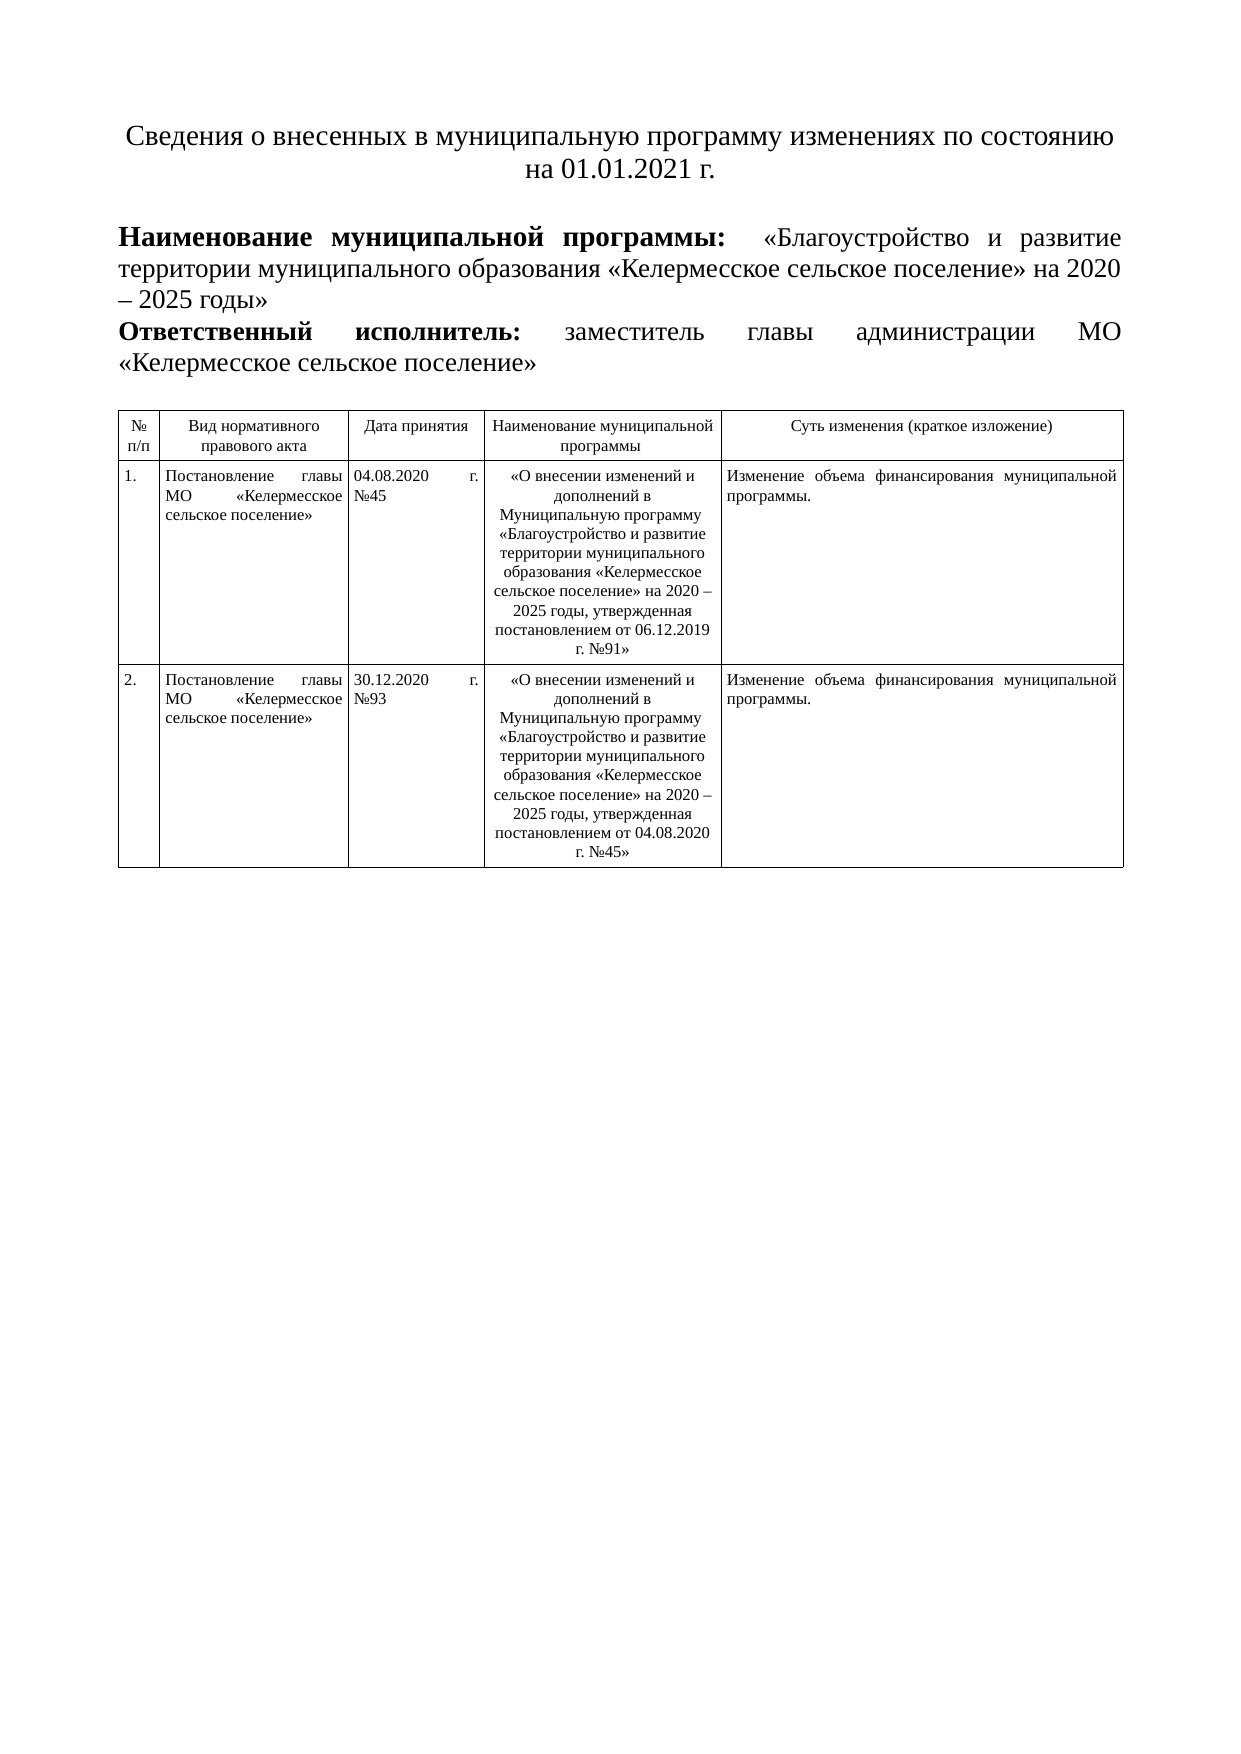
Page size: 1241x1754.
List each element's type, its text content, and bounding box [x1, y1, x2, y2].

text Наименование муниципальной программы: «Благоустройство и развитие территории муниципального образования «Келермесское сельское поселение» на 2020 – 2025 годы» [118, 219, 1122, 314]
table_cell Постановление главы МО «Келермесское сельское поселение» [160, 665, 348, 867]
text Сведения о внесенных в муниципальную программу изменениях по состоянию на 01.01.2021 г. [118, 118, 1122, 185]
text Ответственный исполнитель: заместитель главы администрации МО «Келермесское сельское поселение» [118, 314, 1122, 377]
table_cell «О внесении изменений и дополнений в Муниципальную программу «Благоустройство и развитие территории муниципального образования «Келермесское сельское поселение» на 2020 – 2025 годы, утвержденная постановлением от 04.08.2020 г. №45» [485, 665, 721, 867]
table_cell 1. [119, 461, 159, 663]
table_header Вид нормативного правового акта [160, 411, 348, 460]
table_header Суть изменения (краткое изложение) [722, 411, 1123, 460]
table_cell «О внесении изменений и дополнений в Муниципальную программу «Благоустройство и развитие территории муниципального образования «Келермесское сельское поселение» на 2020 – 2025 годы, утвержденная постановлением от 06.12.2019 г. №91» [485, 461, 721, 663]
table_header № п/п [119, 411, 159, 460]
table_header Наименование муниципальной программы [485, 411, 721, 460]
table_cell 2. [119, 665, 159, 867]
table_cell Постановление главы МО «Келермесское сельское поселение» [160, 461, 348, 663]
table_cell Изменение объема финансирования муниципальной программы. [722, 665, 1123, 867]
table_cell Изменение объема финансирования муниципальной программы. [722, 461, 1123, 663]
table_cell 30.12.2020 г. №93 [349, 665, 484, 867]
table_cell 04.08.2020 г. №45 [349, 461, 484, 663]
table_header Дата принятия [349, 411, 484, 460]
